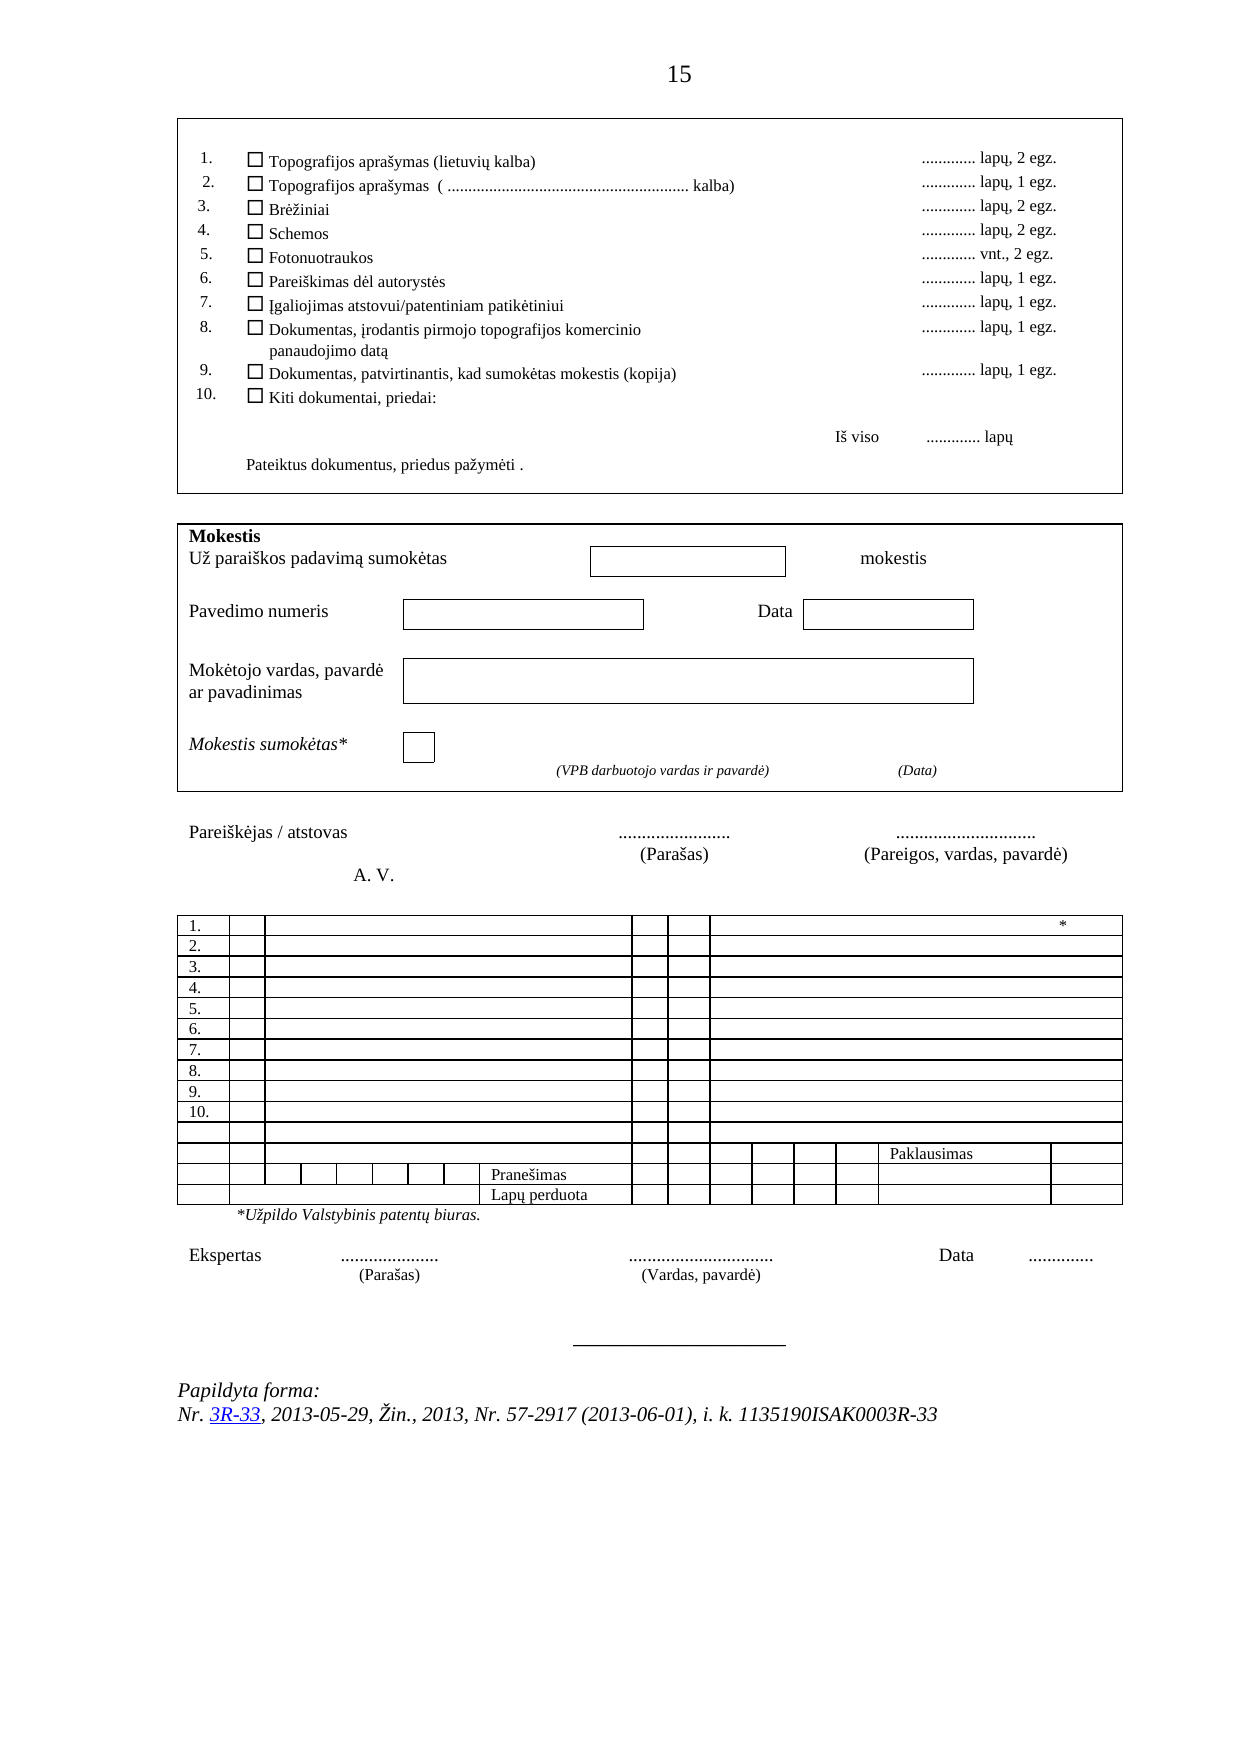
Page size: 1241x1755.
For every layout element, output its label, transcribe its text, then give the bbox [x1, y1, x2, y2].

table_cell [1052, 1164, 1122, 1183]
table_cell 4. [178, 978, 229, 997]
table_cell [711, 957, 1122, 976]
table_cell [869, 268, 910, 292]
table_cell [591, 547, 785, 576]
table_cell [266, 1102, 631, 1121]
table_cell [669, 1102, 709, 1121]
table_cell [] Brėžiniai [235, 196, 869, 220]
table_cell [633, 1081, 667, 1101]
table_cell [711, 1185, 751, 1204]
table_cell [230, 978, 264, 997]
table_header [779, 821, 809, 843]
table_cell [669, 1123, 709, 1142]
table_cell [266, 1081, 631, 1101]
table_cell [786, 546, 818, 576]
table_cell [711, 1061, 1122, 1080]
table_cell [266, 936, 631, 955]
table_cell [178, 576, 1122, 599]
table_header [230, 916, 264, 935]
table_cell 9. [178, 360, 234, 384]
table_cell [969, 546, 1122, 576]
table_cell [235, 427, 824, 455]
table_header [475, 1244, 519, 1265]
table_cell ............. lapų, 1 egz. [910, 360, 1122, 384]
table_cell [178, 761, 403, 791]
table_cell [1052, 1185, 1122, 1204]
table_header [266, 916, 631, 935]
table_cell Paklausimas [879, 1144, 1050, 1163]
table_cell [178, 1144, 229, 1163]
table_cell [230, 1019, 264, 1038]
table_cell [266, 1019, 631, 1038]
table_cell [753, 1185, 793, 1204]
table_cell [753, 1144, 793, 1163]
table_cell [711, 1102, 1122, 1121]
table_cell 5. [178, 998, 229, 1018]
table_cell [669, 1185, 709, 1204]
table_cell (VPB darbuotojo vardas ir pavardė) [465, 761, 862, 791]
table_cell [] Fotonuotraukos [235, 244, 869, 268]
table_cell 2. [178, 936, 229, 955]
table_cell [804, 600, 973, 628]
table_header [235, 119, 869, 148]
table_cell [669, 1081, 709, 1101]
table_cell Mokėtojo vardas, pavardė ar pavadinimas [178, 658, 403, 702]
table_cell 3. [178, 196, 234, 220]
table_cell [230, 1061, 264, 1080]
table_cell [] Topografijos aprašymas ( .......................................................... kalba) [235, 172, 869, 196]
table_cell [928, 1265, 999, 1284]
table_cell 6. [178, 268, 234, 292]
table_cell [711, 1081, 1122, 1101]
table_cell [] Dokumentas, įrodantis pirmojo topografijos komercinio panaudojimo datą [235, 316, 869, 359]
table_cell [711, 1040, 1122, 1059]
table_cell [869, 148, 910, 172]
table_cell [337, 1164, 372, 1183]
table_cell [915, 384, 1004, 427]
table_cell 4. [178, 220, 234, 244]
table_cell [266, 1144, 631, 1163]
table_cell [669, 936, 709, 955]
table_cell [711, 998, 1122, 1018]
table_cell [711, 978, 1122, 997]
table_cell [465, 732, 862, 761]
table_cell [869, 244, 910, 268]
table_cell [774, 864, 1122, 886]
table_cell 10. [178, 384, 234, 427]
table_cell [230, 1185, 479, 1204]
table_cell [711, 1164, 751, 1183]
table_cell [633, 998, 667, 1018]
table_cell Pateiktus dokumentus, priedus pažymėti [x]. [235, 455, 852, 493]
table_cell [] Schemos [235, 220, 869, 244]
table_cell [230, 936, 264, 955]
table_cell ............. lapų, 1 egz. [910, 172, 1122, 196]
table_cell [178, 1185, 229, 1204]
table_cell [633, 1185, 667, 1204]
table_cell [669, 1144, 709, 1163]
table_cell [711, 1144, 751, 1163]
table_cell [974, 629, 1122, 658]
table_cell [1004, 384, 1122, 427]
table_cell [230, 1081, 264, 1101]
table_cell [434, 704, 465, 732]
table_cell [837, 1185, 878, 1204]
table_cell [669, 957, 709, 976]
table_header [669, 916, 709, 935]
table_header .............................. [810, 821, 1122, 843]
table_cell [230, 1164, 264, 1183]
table_cell [404, 600, 643, 628]
table_cell 8. [178, 1061, 229, 1080]
text Nr. 3R-33, 2013-05-29, Žin., 2013, Nr. 57-2917 (2013-06-01), i. k. 1135190ISAK0003R-33 [177, 1402, 1181, 1426]
table_cell 6. [178, 1019, 229, 1038]
table_cell [178, 703, 403, 732]
table_cell [753, 1164, 793, 1183]
table_cell 2. [178, 172, 234, 196]
table_cell [266, 1123, 631, 1142]
table_cell [404, 733, 434, 761]
table_cell [852, 455, 1122, 493]
table_cell [302, 1164, 336, 1183]
table_cell [869, 360, 910, 384]
table_cell [999, 1265, 1122, 1284]
text *Užpildo Valstybinis patentų biuras. [177, 1205, 1181, 1224]
table_cell [869, 220, 910, 244]
table_cell [570, 864, 774, 886]
table_cell 3. [178, 957, 229, 976]
table_cell (Parašas) [305, 1265, 474, 1284]
table_cell mokestis [818, 546, 969, 576]
table_header Ekspertas [177, 1244, 304, 1265]
table_cell [862, 704, 974, 732]
table_cell [795, 1144, 835, 1163]
table_cell [445, 1164, 479, 1183]
table_cell [669, 998, 709, 1018]
table_header Data [928, 1244, 999, 1265]
table_header * [711, 916, 1122, 935]
table_cell [] Įgaliojimas atstovui/patentiniam patikėtiniui [235, 292, 869, 316]
table_cell [230, 1123, 264, 1142]
table_cell A. V. [177, 864, 570, 886]
table_cell [974, 599, 1122, 628]
table_header [633, 916, 667, 935]
table_cell [230, 1040, 264, 1059]
table_header Pareiškėjas / atstovas [177, 821, 570, 843]
table_cell [230, 1102, 264, 1121]
table_cell [403, 763, 434, 791]
table_cell [178, 629, 403, 658]
table_cell [779, 843, 809, 864]
table_cell [403, 704, 434, 732]
table_cell [795, 1185, 835, 1204]
table_cell [178, 427, 234, 455]
table_cell ............. lapų, 1 egz. [910, 268, 1122, 292]
table_header [883, 1244, 927, 1265]
table_cell 9. [178, 1081, 229, 1101]
table_header [869, 119, 1122, 148]
table_cell [230, 998, 264, 1018]
table_cell [883, 1265, 927, 1284]
table_cell ............. lapų, 1 egz. [910, 292, 1122, 316]
table_cell [373, 1164, 407, 1183]
table_cell 7. [178, 1040, 229, 1059]
table_cell [633, 1164, 667, 1183]
table_cell [178, 455, 234, 493]
table_cell [409, 1164, 443, 1183]
table_cell [837, 1164, 878, 1183]
table_cell [869, 292, 910, 316]
table_cell ............. vnt., 2 egz. [910, 244, 1122, 268]
table_cell [178, 1164, 229, 1183]
table_cell ............. lapų, 2 egz. [910, 220, 1122, 244]
table_cell [869, 196, 910, 220]
table_cell ............. lapų [915, 427, 1122, 455]
table_cell [669, 1164, 709, 1183]
table_cell [669, 1040, 709, 1059]
table_cell [] Kiti dokumentai, priedai: [235, 384, 824, 427]
table_cell [1052, 1144, 1122, 1163]
table_cell [633, 1123, 667, 1142]
table_cell [465, 704, 862, 732]
table_cell [] Topografijos aprašymas (lietuvių kalba) [235, 148, 869, 172]
table_cell [974, 761, 1122, 791]
table_cell [869, 316, 910, 359]
table_cell [669, 1019, 709, 1038]
table_cell Pranešimas [480, 1164, 631, 1183]
table_cell [435, 732, 465, 761]
table_cell ............. lapų, 2 egz. [910, 196, 1122, 220]
table_cell [633, 957, 667, 976]
table_cell [879, 1164, 1050, 1183]
table_cell [266, 1040, 631, 1059]
table_cell [266, 998, 631, 1018]
table_cell [633, 978, 667, 997]
text Papildyta forma: [177, 1378, 1181, 1402]
table_cell [633, 1019, 667, 1038]
table_header ............................... [519, 1244, 883, 1265]
table_cell [974, 703, 1122, 732]
table_cell [177, 843, 570, 864]
table_cell [266, 1061, 631, 1080]
table_cell [974, 732, 1122, 761]
table_cell Už paraiškos padavimą sumokėtas [178, 546, 590, 576]
table_cell [266, 957, 631, 976]
table_header ..................... [305, 1244, 474, 1265]
table_cell ............. lapų, 2 egz. [910, 148, 1122, 172]
table_header ........................ [570, 821, 778, 843]
table_cell 7. [178, 292, 234, 316]
table_cell Mokestis sumokėtas* [178, 732, 403, 761]
table_cell [404, 659, 973, 702]
table_cell [837, 1144, 878, 1163]
table_cell [633, 936, 667, 955]
table_cell 1. [178, 148, 234, 172]
table_cell [862, 732, 974, 761]
table_cell 5. [178, 244, 234, 268]
table_cell [633, 1102, 667, 1121]
table_cell (Data) [862, 761, 974, 791]
table_cell [] Pareiškimas dėl autorystės [235, 268, 869, 292]
table_cell [644, 629, 804, 658]
table_cell Pavedimo numeris [178, 599, 403, 628]
table_cell (Parašas) [570, 843, 778, 864]
table_cell [178, 1123, 229, 1142]
table_cell [266, 1164, 300, 1183]
table_cell [804, 630, 974, 658]
table_cell Lapų perduota [480, 1185, 631, 1204]
table_cell [795, 1164, 835, 1183]
table_cell [879, 1185, 1050, 1204]
table_cell 8. [178, 316, 234, 359]
table_cell [669, 978, 709, 997]
table_cell ............. lapų, 1 egz. [910, 316, 1122, 359]
table_cell [711, 936, 1122, 955]
table_cell [403, 630, 643, 658]
table_cell [711, 1019, 1122, 1038]
table_cell [869, 172, 910, 196]
table_cell [177, 1265, 304, 1284]
table_header .............. [999, 1244, 1122, 1265]
table_cell [824, 384, 915, 427]
table_header [178, 119, 234, 148]
table_cell [266, 978, 631, 997]
table_cell [633, 1061, 667, 1080]
table_cell [434, 761, 465, 791]
table_cell [633, 1040, 667, 1059]
text _________________ [177, 1320, 1181, 1349]
table_cell [230, 957, 264, 976]
table_cell [] Dokumentas, patvirtinantis, kad sumokėtas mokestis (kopija) [235, 360, 869, 384]
table_header 1. [178, 916, 229, 935]
table_cell [711, 1123, 1122, 1142]
table_header Mokestis [178, 525, 1122, 546]
table_cell [974, 658, 1122, 702]
table_cell [669, 1061, 709, 1080]
table_cell [633, 1144, 667, 1163]
table_cell (Vardas, pavardė) [519, 1265, 883, 1284]
table_cell Data [644, 599, 803, 628]
table_cell [475, 1265, 519, 1284]
table_cell 10. [178, 1102, 229, 1121]
table_cell (Pareigos, vardas, pavardė) [810, 843, 1122, 864]
table_cell [230, 1144, 264, 1163]
table_cell Iš viso [824, 427, 915, 455]
